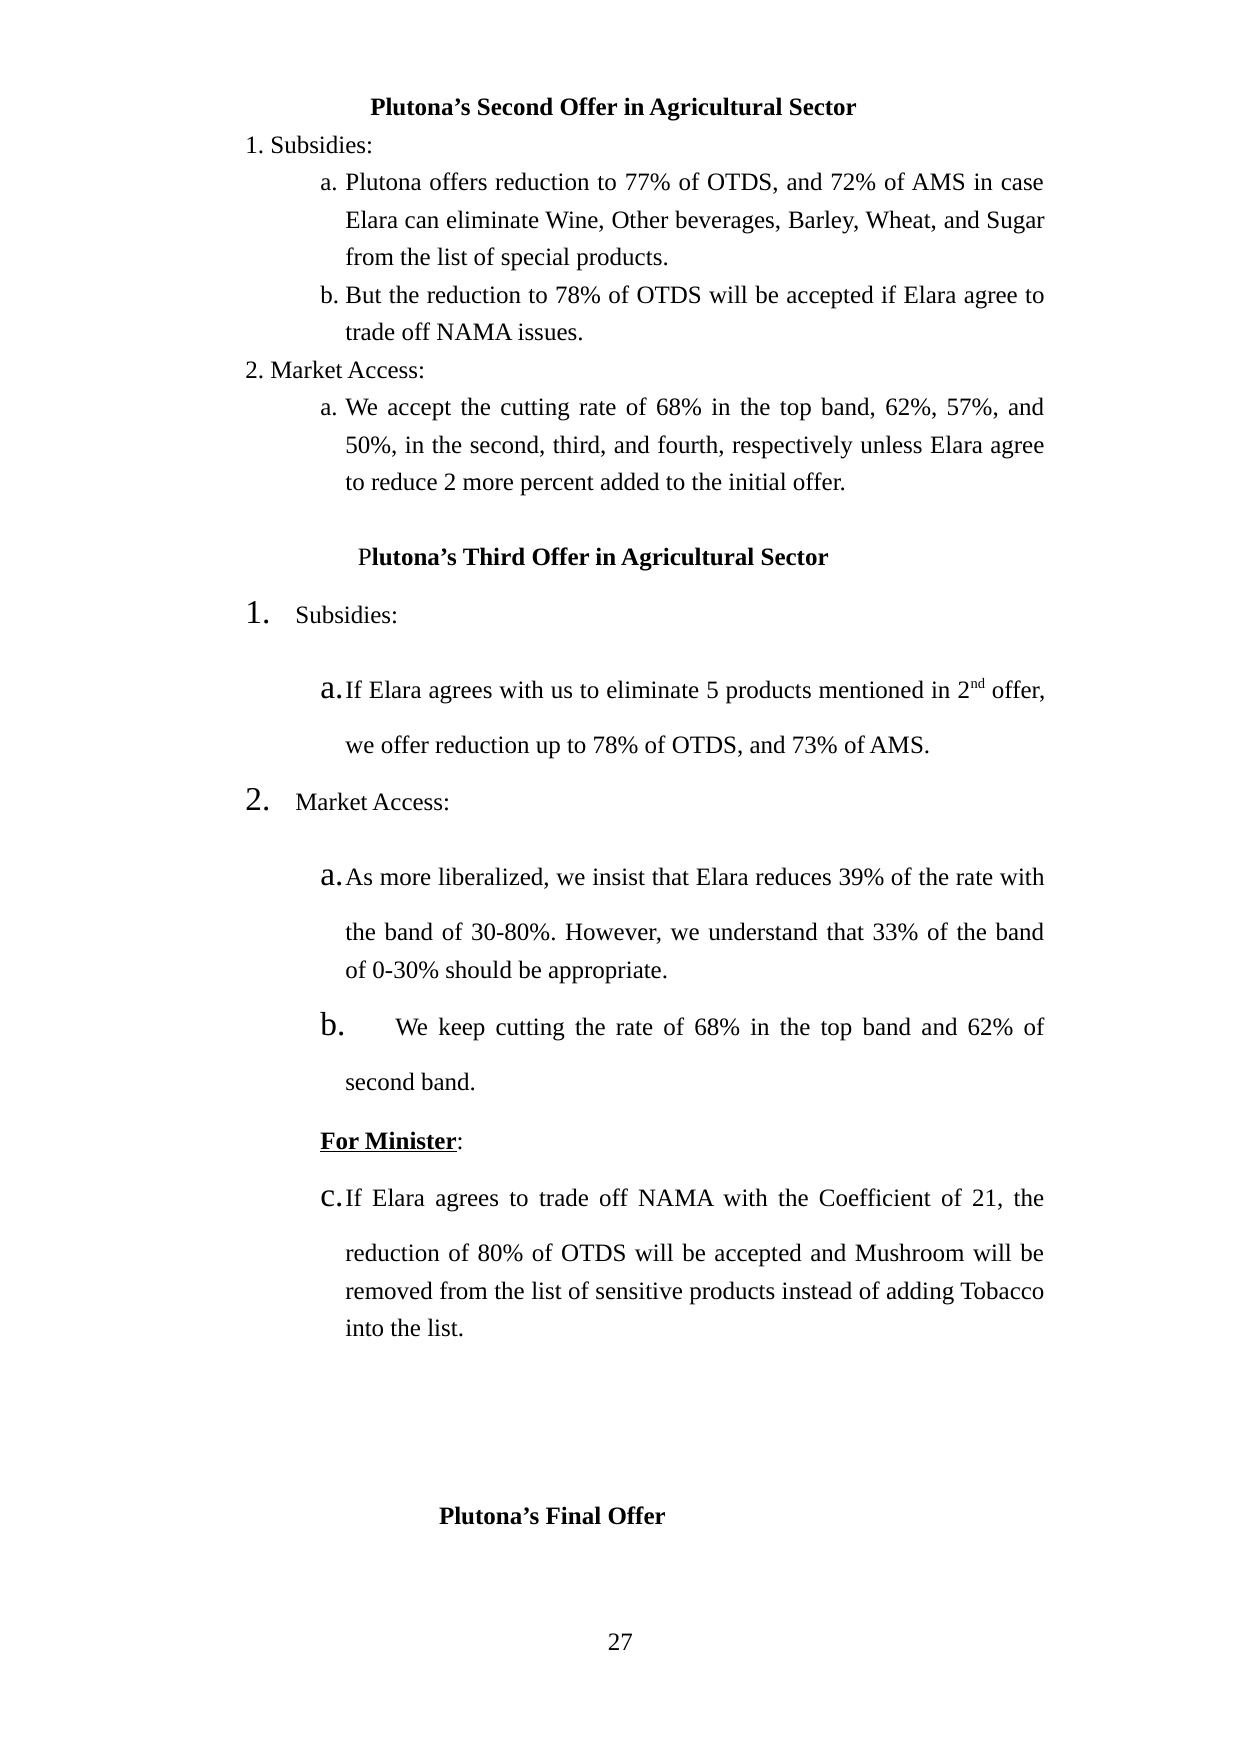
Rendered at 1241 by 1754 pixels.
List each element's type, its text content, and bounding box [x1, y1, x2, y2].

list Plutona’s Third Offer in Agricultural Sector [195, 539, 1045, 576]
list Market Access: [233, 764, 1045, 839]
list Subsidies: [233, 576, 1045, 651]
list But the reduction to 78% of OTDS will be accepted if Elara agree to trade off NAMA issues. [308, 276, 1045, 351]
list We keep cutting the rate of 68% in the top band and 62% of second band. [308, 989, 1045, 1101]
list If Elara agrees with us to eliminate 5 products mentioned in 2nd offer, we offer reduction up to 78% of OTDS, and 73% of AMS. [308, 651, 1045, 764]
list As more liberalized, we insist that Elara reduces 39% of the rate with the band of 30-80%. However, we understand that 33% of the band of 0-30% should be appropriate. [308, 839, 1045, 989]
list Subsidies: [233, 126, 1045, 164]
list If Elara agrees to trade off NAMA with the Coefficient of 21, the reduction of 80% of OTDS will be accepted and Mushroom will be removed from the list of sensitive products instead of adding Tobacco into the list. [308, 1159, 1045, 1347]
list Plutona offers reduction to 77% of OTDS, and 72% of AMS in case Elara can eliminate Wine, Other beverages, Barley, Wheat, and Sugar from the list of special products. [308, 164, 1045, 276]
text For Minister: [308, 1122, 1045, 1159]
text Plutona’s Second Offer in Agricultural Sector [195, 89, 1045, 126]
list Plutona’s Final Offer [195, 1497, 1045, 1534]
list We accept the cutting rate of 68% in the top band, 62%, 57%, and 50%, in the second, third, and fourth, respectively unless Elara agree to reduce 2 more percent added to the initial offer. [308, 389, 1045, 501]
list Market Access: [233, 351, 1045, 389]
